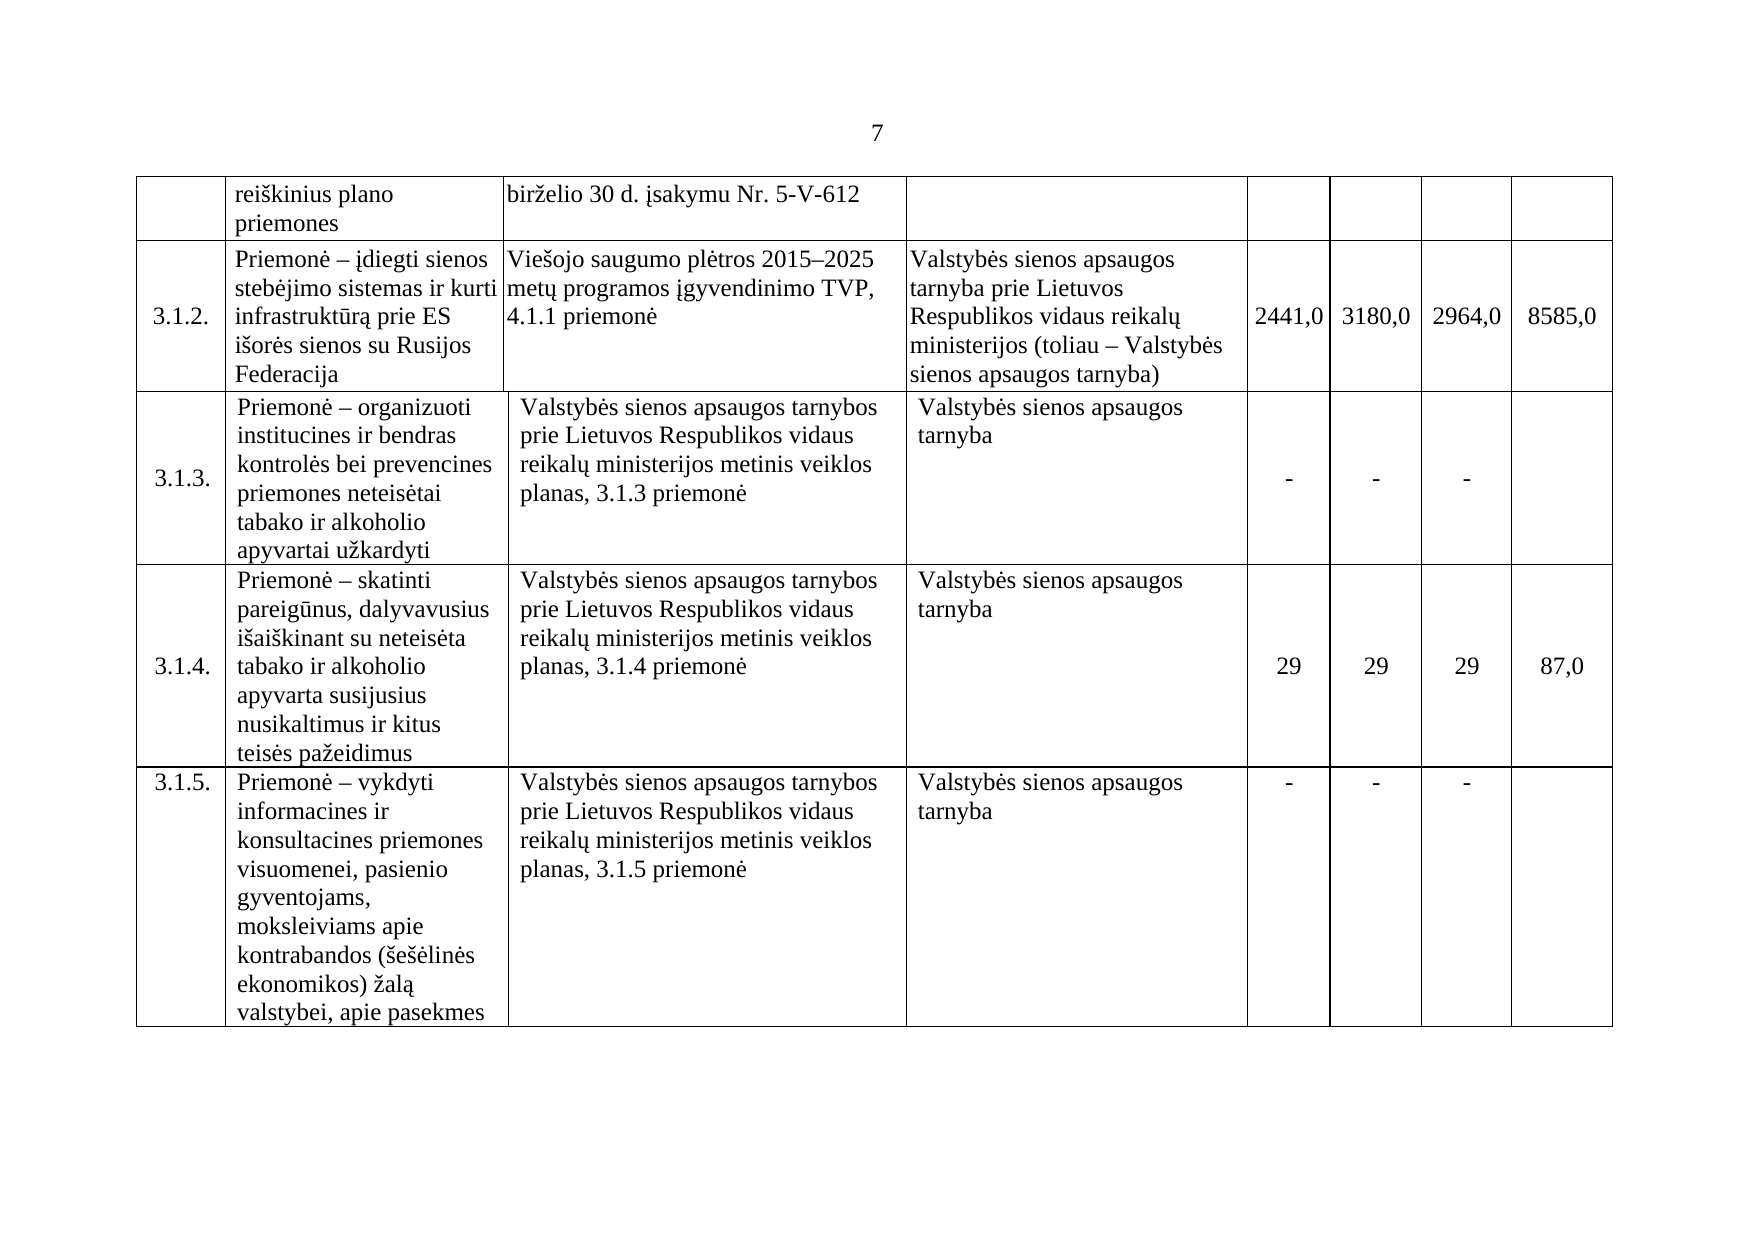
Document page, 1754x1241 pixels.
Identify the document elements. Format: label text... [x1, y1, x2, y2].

table_cell Valstybės sienos apsaugos tarnybos prie Lietuvos Respublikos vidaus reikalų ministerijos metinis veiklos planas, 3.1.3 priemonė [509, 392, 906, 564]
table_cell 3.1.5. [137, 768, 225, 1026]
table_cell 8585,0 [1512, 241, 1612, 391]
table_cell - [1422, 768, 1511, 1026]
table_cell Valstybės sienos apsaugos tarnyba [907, 565, 1247, 766]
table_cell - [1422, 177, 1511, 240]
table_cell [1512, 392, 1612, 564]
table_cell [1512, 768, 1612, 1026]
table_cell 29 [1331, 565, 1421, 766]
table_cell 3.1.2. [137, 241, 225, 391]
table_cell 87,0 [1512, 565, 1612, 766]
table_cell Valstybės sienos apsaugos tarnybos prie Lietuvos Respublikos vidaus reikalų ministerijos metinis veiklos planas, 3.1.4 priemonė [509, 565, 906, 766]
table_cell 2441,0 [1248, 241, 1329, 391]
table_cell Priemonė – įdiegti sienos stebėjimo sistemas ir kurti infrastruktūrą prie ES išorės sienos su Rusijos Federacija [226, 241, 503, 391]
table_cell Valstybės sienos apsaugos tarnyba prie Lietuvos Respublikos vidaus reikalų ministerijos (toliau – Valstybės sienos apsaugos tarnyba) [907, 241, 1247, 391]
table_cell - [1248, 177, 1329, 240]
table_cell [137, 177, 225, 240]
table_cell Valstybės sienos apsaugos tarnyba [907, 392, 1247, 564]
table_cell - [1331, 392, 1421, 564]
table_cell Valstybės sienos apsaugos tarnybos prie Lietuvos Respublikos vidaus reikalų ministerijos metinis veiklos planas, 3.1.5 priemonė [509, 768, 906, 1026]
table_cell [1512, 177, 1612, 240]
table_cell - [1331, 177, 1421, 240]
table_cell Priemonė – organizuoti institucines ir bendras kontrolės bei prevencines priemones neteisėtai tabako ir alkoholio apyvartai užkardyti [226, 392, 508, 564]
table_cell [907, 177, 1247, 240]
table_cell - [1248, 392, 1329, 564]
table_cell Priemonė – skatinti pareigūnus, dalyvavusius išaiškinant su neteisėta tabako ir alkoholio apyvarta susijusius nusikaltimus ir kitus teisės pažeidimus [226, 565, 508, 766]
table_cell 3.1.4. [137, 565, 225, 766]
table_cell 29 [1422, 565, 1511, 766]
table_cell Priemonė – vykdyti informacines ir konsultacines priemones visuomenei, pasienio gyventojams, moksleiviams apie kontrabandos (šešėlinės ekonomikos) žalą valstybei, apie pasekmes [226, 768, 508, 1026]
table_cell birželio 30 d. įsakymu Nr. 5-V-612 [504, 177, 906, 240]
table_cell Viešojo saugumo plėtros 2015–2025 metų programos įgyvendinimo TVP, 4.1.1 priemonė [504, 241, 906, 391]
table_cell reiškinius plano priemones [226, 177, 503, 240]
table_cell 3180,0 [1331, 241, 1421, 391]
table_cell - [1422, 392, 1511, 564]
table_cell 29 [1248, 565, 1329, 766]
table_cell - [1331, 768, 1421, 1026]
table_cell 2964,0 [1422, 241, 1511, 391]
table_cell - [1248, 768, 1329, 1026]
table_cell 3.1.3. [137, 392, 225, 564]
table_cell Valstybės sienos apsaugos tarnyba [907, 768, 1247, 1026]
